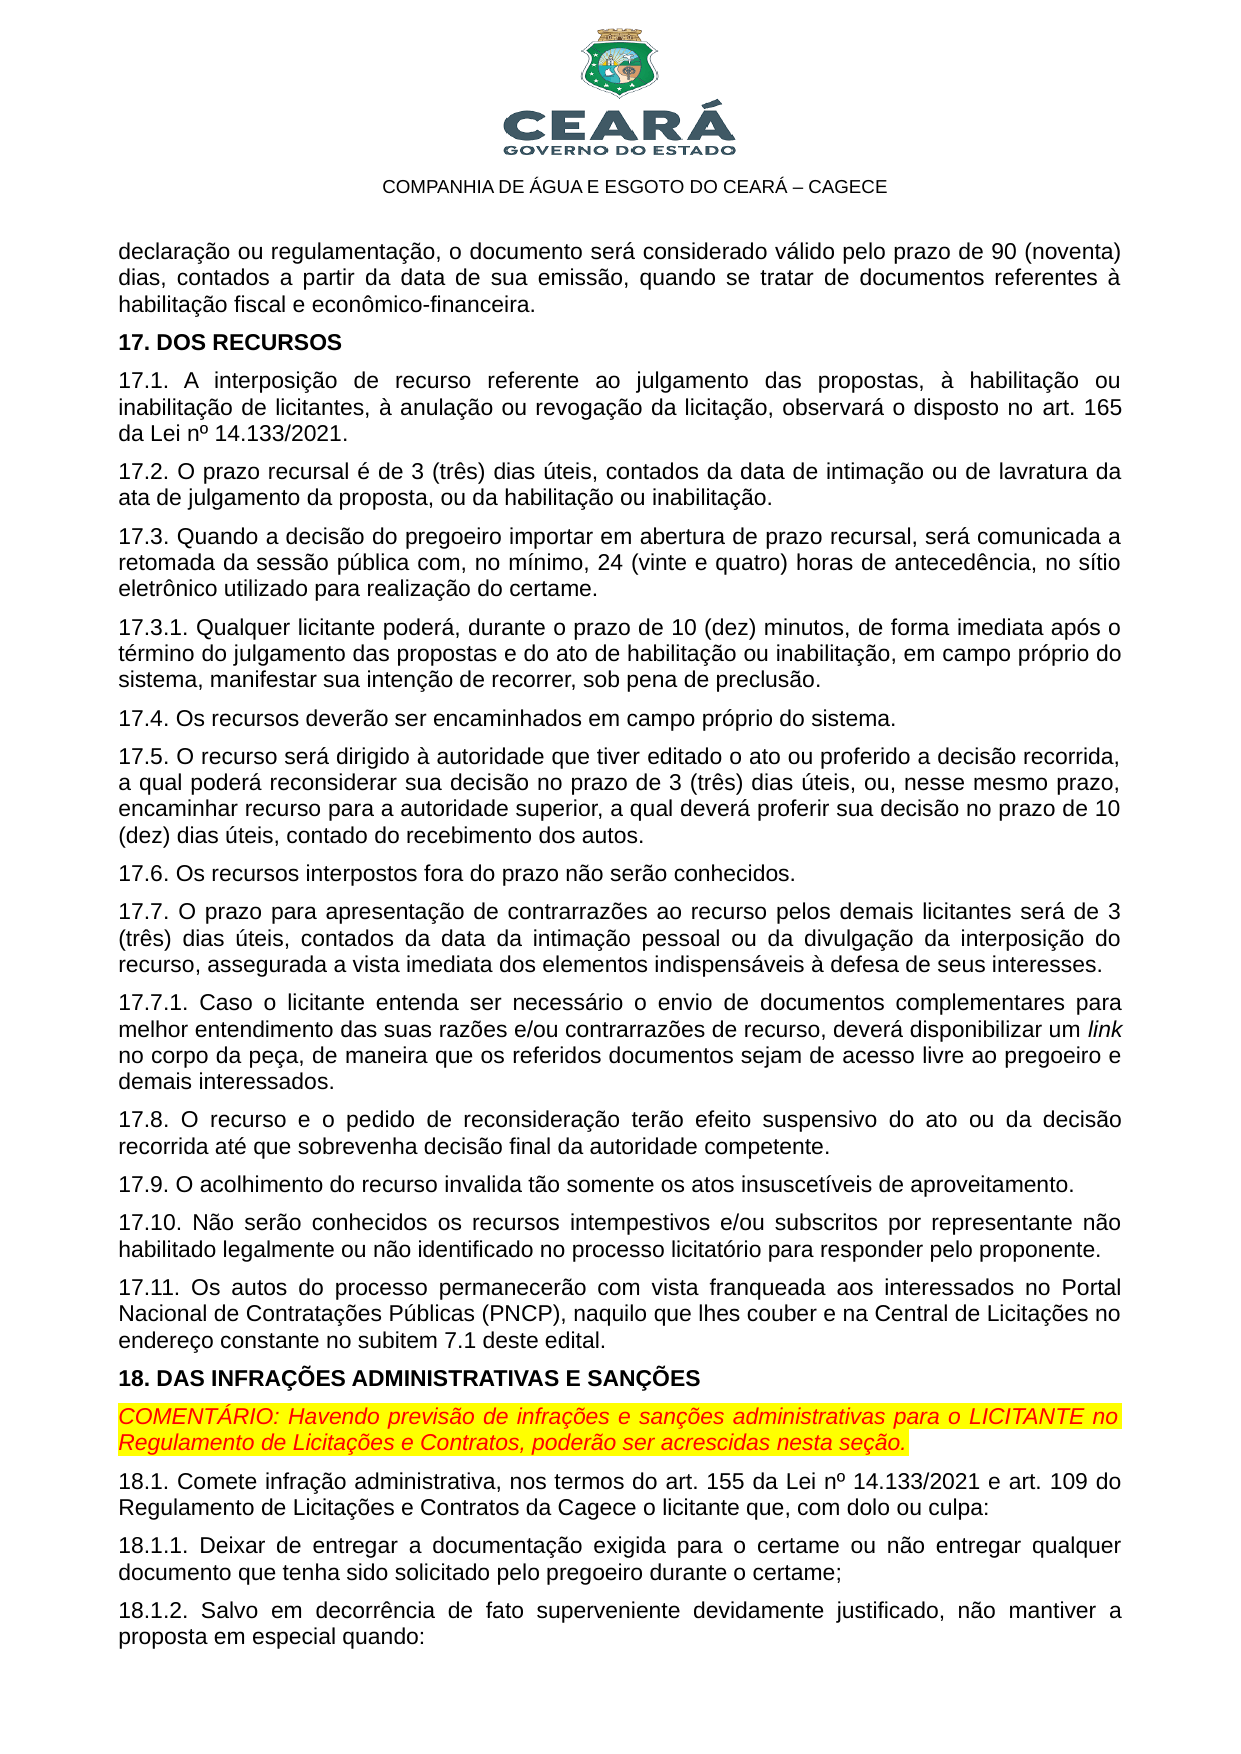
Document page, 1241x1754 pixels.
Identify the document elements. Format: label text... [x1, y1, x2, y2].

text 17. DOS RECURSOS [118, 329, 1122, 355]
text 17.8. O recurso e o pedido de reconsideração terão efeito suspensivo do ato ou da decisão recorrida até que sobrevenha decisão final da autoridade competente. [118, 1106, 1122, 1159]
text 17.5. O recurso será dirigido à autoridade que tiver editado o ato ou proferido a decisão recorrida, a qual poderá reconsiderar sua decisão no prazo de 3 (três) dias úteis, ou, nesse mesmo prazo, encaminhar recurso para a autoridade superior, a qual deverá proferir sua decisão no prazo de 10 (dez) dias úteis, contado do recebimento dos autos. [118, 743, 1122, 848]
text 17.4. Os recursos deverão ser encaminhados em campo próprio do sistema. [118, 704, 1122, 731]
text 17.6. Os recursos interpostos fora do prazo não serão conhecidos. [118, 860, 1122, 886]
text 17.2. O prazo recursal é de 3 (três) dias úteis, contados da data de intimação ou de lavratura da ata de julgamento da proposta, ou da habilitação ou inabilitação. [118, 458, 1122, 511]
subtitle 18. DAS INFRAÇÕES ADMINISTRATIVAS E SANÇÕES [118, 1365, 1122, 1391]
text 17.7. O prazo para apresentação de contrarrazões ao recurso pelos demais licitantes será de 3 (três) dias úteis, contados da data da intimação pessoal ou da divulgação da interposição do recurso, assegurada a vista imediata dos elementos indispensáveis à defesa de seus interesses. [118, 898, 1122, 977]
picture [482, 24, 758, 159]
text 18.1.2. Salvo em decorrência de fato superveniente devidamente justificado, não mantiver a proposta em especial quando: [118, 1597, 1122, 1649]
text 17.3.1. Qualquer licitante poderá, durante o prazo de 10 (dez) minutos, de forma imediata após o término do julgamento das propostas e do ato de habilitação ou inabilitação, em campo próprio do sistema, manifestar sua intenção de recorrer, sob pena de preclusão. [118, 613, 1122, 693]
text 18.1. Comete infração administrativa, nos termos do art. 155 da Lei nº 14.133/2021 e art. 109 do Regulamento de Licitações e Contratos da Cagece o licitante que, com dolo ou culpa: [118, 1468, 1122, 1520]
text 17.7.1. Caso o licitante entenda ser necessário o envio de documentos complementares para melhor entendimento das suas razões e/ou contrarrazões de recurso, deverá disponibilizar um link no corpo da peça, de maneira que os referidos documentos sejam de acesso livre ao pregoeiro e demais interessados. [118, 989, 1122, 1094]
text 17.3. Quando a decisão do pregoeiro importar em abertura de prazo recursal, será comunicada a retomada da sessão pública com, no mínimo, 24 (vinte e quatro) horas de antecedência, no sítio eletrônico utilizado para realização do certame. [118, 523, 1122, 602]
text declaração ou regulamentação, o documento será considerado válido pelo prazo de 90 (noventa) dias, contados a partir da data de sua emissão, quando se tratar de documentos referentes à habilitação fiscal e econômico-financeira. [118, 238, 1122, 317]
text 17.1. A interposição de recurso referente ao julgamento das propostas, à habilitação ou inabilitação de licitantes, à anulação ou revogação da licitação, observará o disposto no art. 165 da Lei nº 14.133/2021. [118, 367, 1122, 446]
text 17.9. O acolhimento do recurso invalida tão somente os atos insuscetíveis de aproveitamento. [118, 1171, 1122, 1197]
text 18.1.1. Deixar de entregar a documentação exigida para o certame ou não entregar qualquer documento que tenha sido solicitado pelo pregoeiro durante o certame; [118, 1532, 1122, 1585]
text 17.10. Não serão conhecidos os recursos intempestivos e/ou subscritos por representante não habilitado legalmente ou não identificado no processo licitatório para responder pelo proponente. [118, 1209, 1122, 1262]
text COMENTÁRIO: Havendo previsão de infrações e sanções administrativas para o LICITANTE no Regulamento de Licitações e Contratos, poderão ser acrescidas nesta seção. [118, 1403, 1122, 1456]
subtitle 17.11. Os autos do processo permanecerão com vista franqueada aos interessados no Portal Nacional de Contratações Públicas (PNCP), naquilo que lhes couber e na Central de Licitações no endereço constante no subitem 7.1 deste edital. [118, 1274, 1122, 1353]
